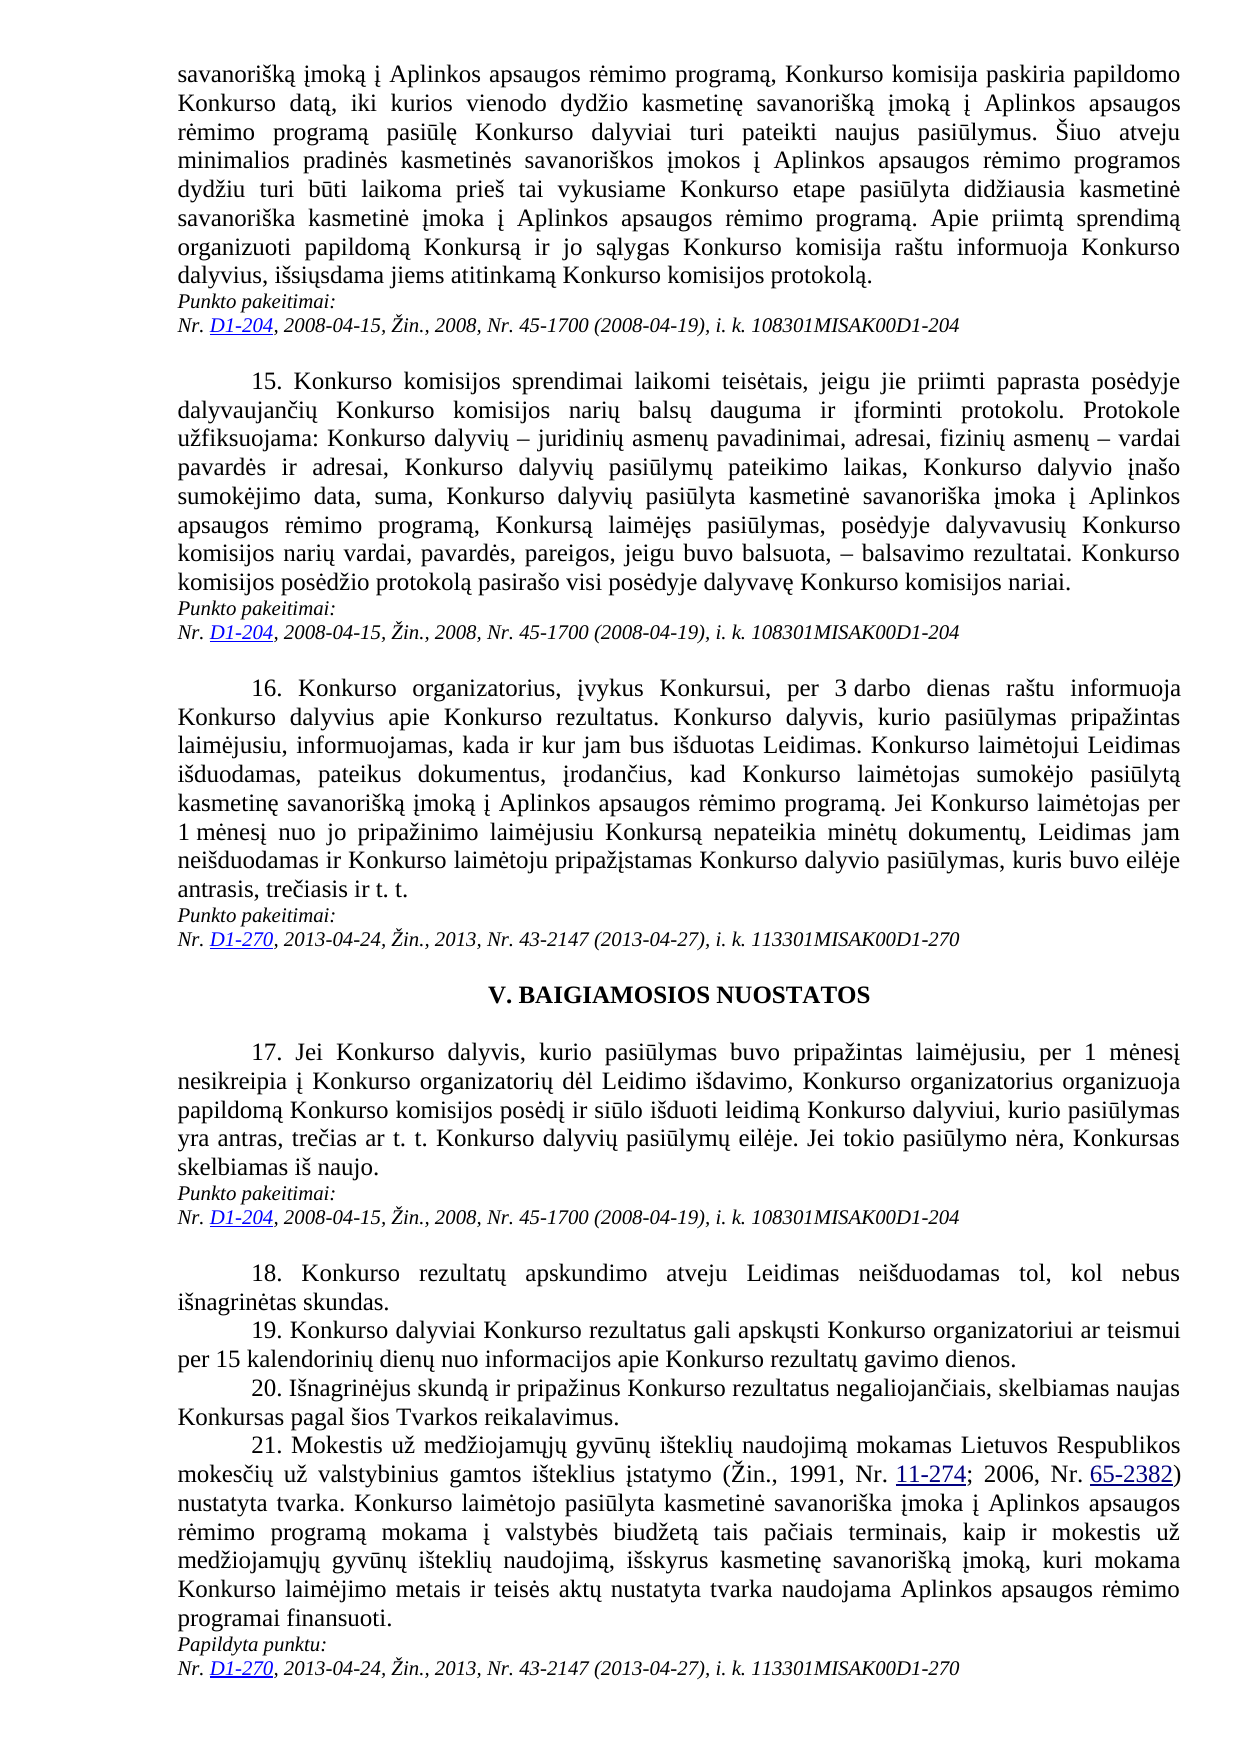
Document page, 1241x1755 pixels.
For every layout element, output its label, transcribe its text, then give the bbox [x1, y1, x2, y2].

text 21. Mokestis už medžiojamųjų gyvūnų išteklių naudojimą mokamas Lietuvos Respublikos mokesčių už valstybinius gamtos išteklius įstatymo (Žin., 1991, Nr. 11-274; 2006, Nr. 65-2382) nustatyta tvarka. Konkurso laimėtojo pasiūlyta kasmetinė savanoriška įmoka į Aplinkos apsaugos rėmimo programą mokama į valstybės biudžetą tais pačiais terminais, kaip ir mokestis už medžiojamųjų gyvūnų išteklių naudojimą, išskyrus kasmetinę savanorišką įmoką, kuri mokama Konkurso laimėjimo metais ir teisės aktų nustatyta tvarka naudojama Aplinkos apsaugos rėmimo programai finansuoti. [177, 1430, 1181, 1632]
text Punkto pakeitimai: [177, 289, 1181, 313]
text Nr. D1-270, 2013-04-24, Žin., 2013, Nr. 43-2147 (2013-04-27), i. k. 113301MISAK00D1-270 [177, 927, 1181, 951]
text 20. Išnagrinėjus skundą ir pripažinus Konkurso rezultatus negaliojančiais, skelbiamas naujas Konkursas pagal šios Tvarkos reikalavimus. [177, 1373, 1181, 1430]
text 16. Konkurso organizatorius, įvykus Konkursui, per 3 darbo dienas raštu informuoja Konkurso dalyvius apie Konkurso rezultatus. Konkurso dalyvis, kurio pasiūlymas pripažintas laimėjusiu, informuojamas, kada ir kur jam bus išduotas Leidimas. Konkurso laimėtojui Leidimas išduodamas, pateikus dokumentus, įrodančius, kad Konkurso laimėtojas sumokėjo pasiūlytą kasmetinę savanorišką įmoką į Aplinkos apsaugos rėmimo programą. Jei Konkurso laimėtojas per 1 mėnesį nuo jo pripažinimo laimėjusiu Konkursą nepateikia minėtų dokumentų, Leidimas jam neišduodamas ir Konkurso laimėtoju pripažįstamas Konkurso dalyvio pasiūlymas, kuris buvo eilėje antrasis, trečiasis ir t. t. [177, 673, 1181, 903]
text V. BAIGIAMOSIOS NUOSTATOS [177, 980, 1181, 1008]
text 17. Jei Konkurso dalyvis, kurio pasiūlymas buvo pripažintas laimėjusiu, per 1 mėnesį nesikreipia į Konkurso organizatorių dėl Leidimo išdavimo, Konkurso organizatorius organizuoja papildomą Konkurso komisijos posėdį ir siūlo išduoti leidimą Konkurso dalyviui, kurio pasiūlymas yra antras, trečias ar t. t. Konkurso dalyvių pasiūlymų eilėje. Jei tokio pasiūlymo nėra, Konkursas skelbiamas iš naujo. [177, 1037, 1181, 1181]
text 15. Konkurso komisijos sprendimai laikomi teisėtais, jeigu jie priimti paprasta posėdyje dalyvaujančių Konkurso komisijos narių balsų dauguma ir įforminti protokolu. Protokole užfiksuojama: Konkurso dalyvių – juridinių asmenų pavadinimai, adresai, fizinių asmenų – vardai pavardės ir adresai, Konkurso dalyvių pasiūlymų pateikimo laikas, Konkurso dalyvio įnašo sumokėjimo data, suma, Konkurso dalyvių pasiūlyta kasmetinė savanoriška įmoka į Aplinkos apsaugos rėmimo programą, Konkursą laimėjęs pasiūlymas, posėdyje dalyvavusių Konkurso komisijos narių vardai, pavardės, pareigos, jeigu buvo balsuota, – balsavimo rezultatai. Konkurso komisijos posėdžio protokolą pasirašo visi posėdyje dalyvavę Konkurso komisijos nariai. [177, 366, 1181, 596]
text 18. Konkurso rezultatų apskundimo atveju Leidimas neišduodamas tol, kol nebus išnagrinėtas skundas. [177, 1258, 1181, 1315]
text Punkto pakeitimai: [177, 596, 1181, 620]
text 19. Konkurso dalyviai Konkurso rezultatus gali apskųsti Konkurso organizatoriui ar teismui per 15 kalendorinių dienų nuo informacijos apie Konkurso rezultatų gavimo dienos. [177, 1315, 1181, 1373]
text Nr. D1-270, 2013-04-24, Žin., 2013, Nr. 43-2147 (2013-04-27), i. k. 113301MISAK00D1-270 [177, 1656, 1181, 1680]
text savanorišką įmoką į Aplinkos apsaugos rėmimo programą, Konkurso komisija paskiria papildomo Konkurso datą, iki kurios vienodo dydžio kasmetinę savanorišką įmoką į Aplinkos apsaugos rėmimo programą pasiūlę Konkurso dalyviai turi pateikti naujus pasiūlymus. Šiuo atveju minimalios pradinės kasmetinės savanoriškos įmokos į Aplinkos apsaugos rėmimo programos dydžiu turi būti laikoma prieš tai vykusiame Konkurso etape pasiūlyta didžiausia kasmetinė savanoriška kasmetinė įmoka į Aplinkos apsaugos rėmimo programą. Apie priimtą sprendimą organizuoti papildomą Konkursą ir jo sąlygas Konkurso komisija raštu informuoja Konkurso dalyvius, išsiųsdama jiems atitinkamą Konkurso komisijos protokolą. [177, 59, 1181, 289]
text Punkto pakeitimai: [177, 1181, 1181, 1205]
text Nr. D1-204, 2008-04-15, Žin., 2008, Nr. 45-1700 (2008-04-19), i. k. 108301MISAK00D1-204 [177, 1205, 1181, 1229]
text Papildyta punktu: [177, 1632, 1181, 1656]
text Punkto pakeitimai: [177, 903, 1181, 927]
text Nr. D1-204, 2008-04-15, Žin., 2008, Nr. 45-1700 (2008-04-19), i. k. 108301MISAK00D1-204 [177, 313, 1181, 337]
text Nr. D1-204, 2008-04-15, Žin., 2008, Nr. 45-1700 (2008-04-19), i. k. 108301MISAK00D1-204 [177, 620, 1181, 644]
